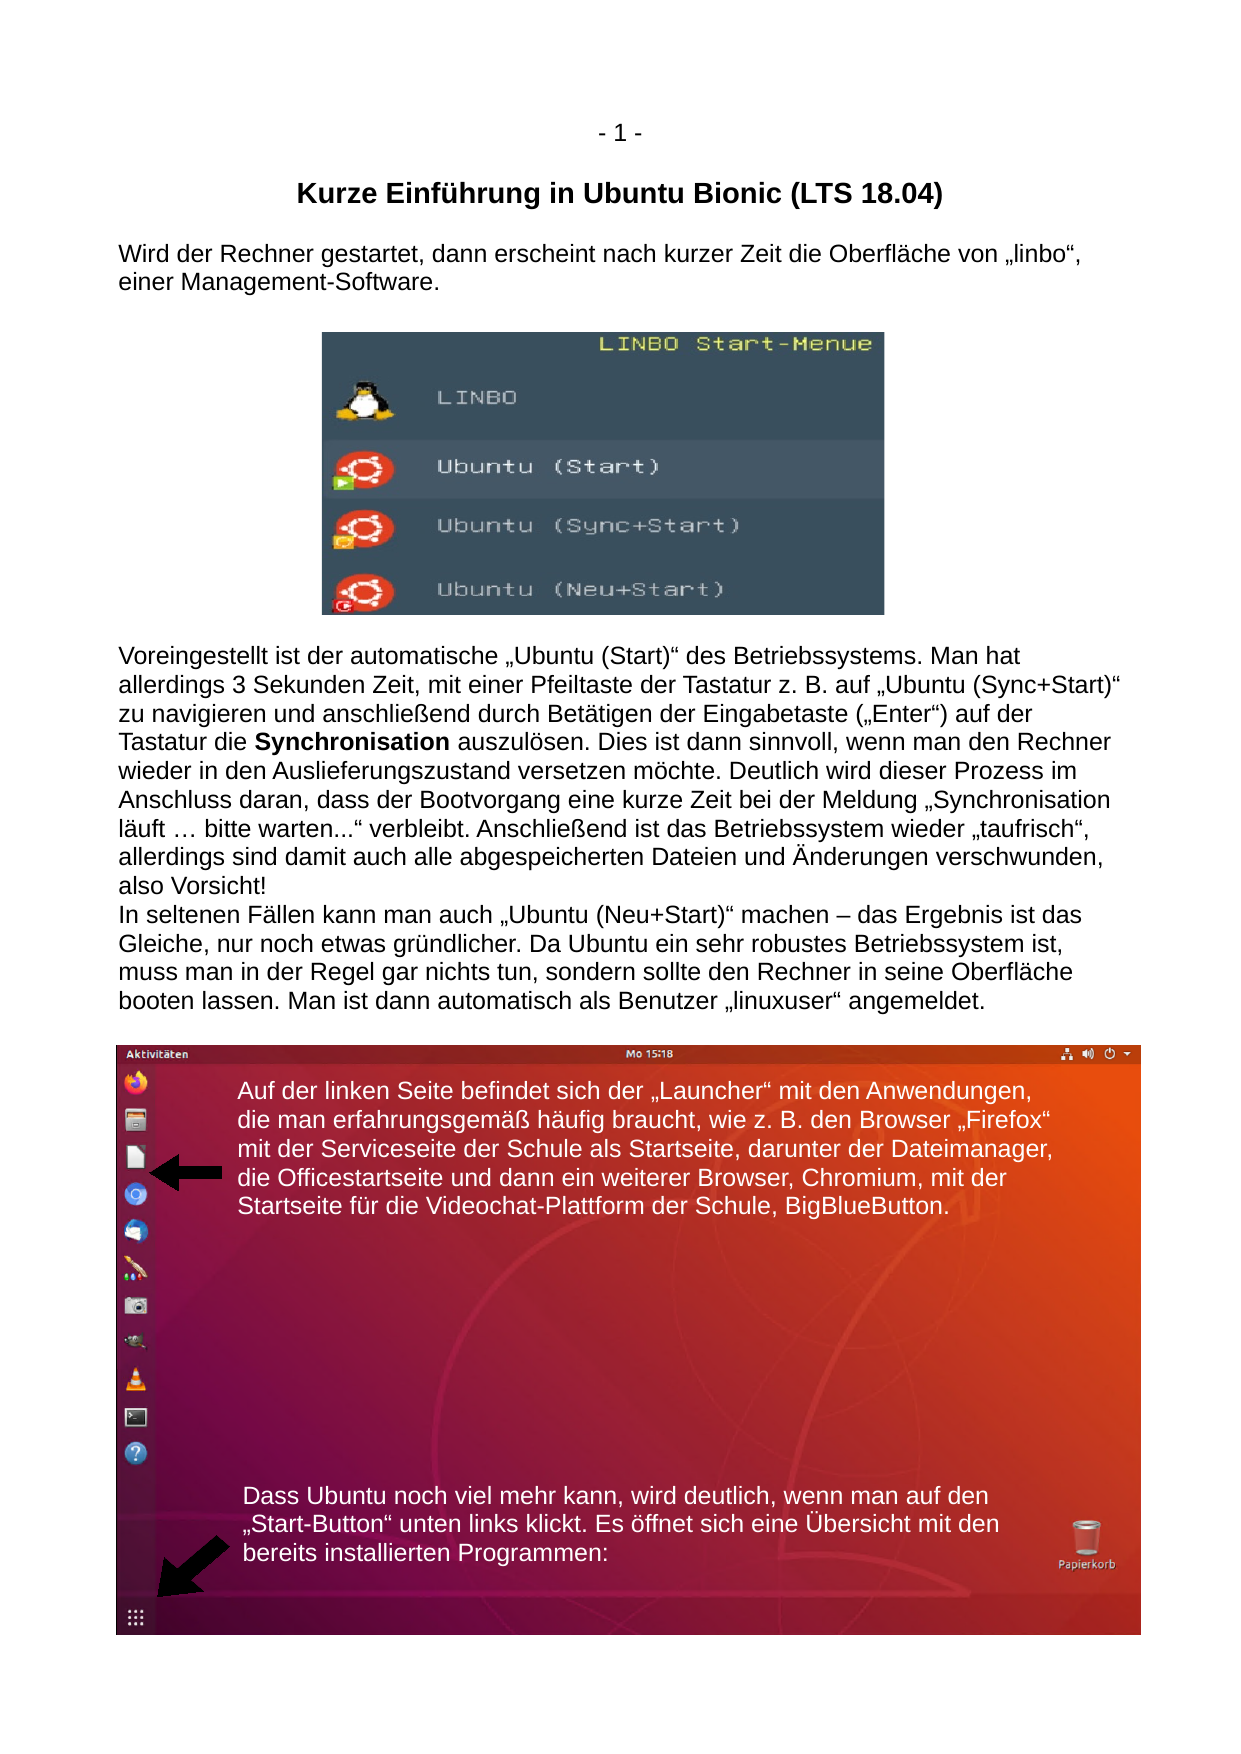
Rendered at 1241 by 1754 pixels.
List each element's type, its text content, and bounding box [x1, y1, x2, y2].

text Wird der Rechner gestartet, dann erscheint nach kurzer Zeit die Oberfläche von „linbo“, einer Management-Software. [118, 239, 1122, 296]
text Kurze Einführung in Ubuntu Bionic (LTS 18.04) [118, 176, 1122, 210]
picture [321, 332, 885, 615]
picture [116, 1045, 1141, 1635]
text Voreingestellt ist der automatische „Ubuntu (Start)“ des Betriebssystems. Man hat allerdings 3 Sekunden Zeit, mit einer Pfeiltaste der Tastatur z. B. auf „Ubuntu (Sync+Start)“ zu navigieren und anschließend durch Betätigen der Eingabetaste („Enter“) auf der Tastatur die Synchronisation auszulösen. Dies ist dann sinnvoll, wenn man den Rechner wieder in den Auslieferungszustand versetzen möchte. Deutlich wird dieser Prozess im Anschluss daran, dass der Bootvorgang eine kurze Zeit bei der Meldung „Synchronisation läuft … bitte warten...“ verbleibt. Anschließend ist das Betriebssystem wieder „taufrisch“, allerdings sind damit auch alle abgespeicherten Dateien und Änderungen verschwunden, also Vorsicht! [118, 641, 1122, 900]
text In seltenen Fällen kann man auch „Ubuntu (Neu+Start)“ machen – das Ergebnis ist das Gleiche, nur noch etwas gründlicher. Da Ubuntu ein sehr robustes Betriebssystem ist, muss man in der Regel gar nichts tun, sondern sollte den Rechner in seine Oberfläche booten lassen. Man ist dann automatisch als Benutzer „linuxuser“ angemeldet. [118, 900, 1122, 1015]
